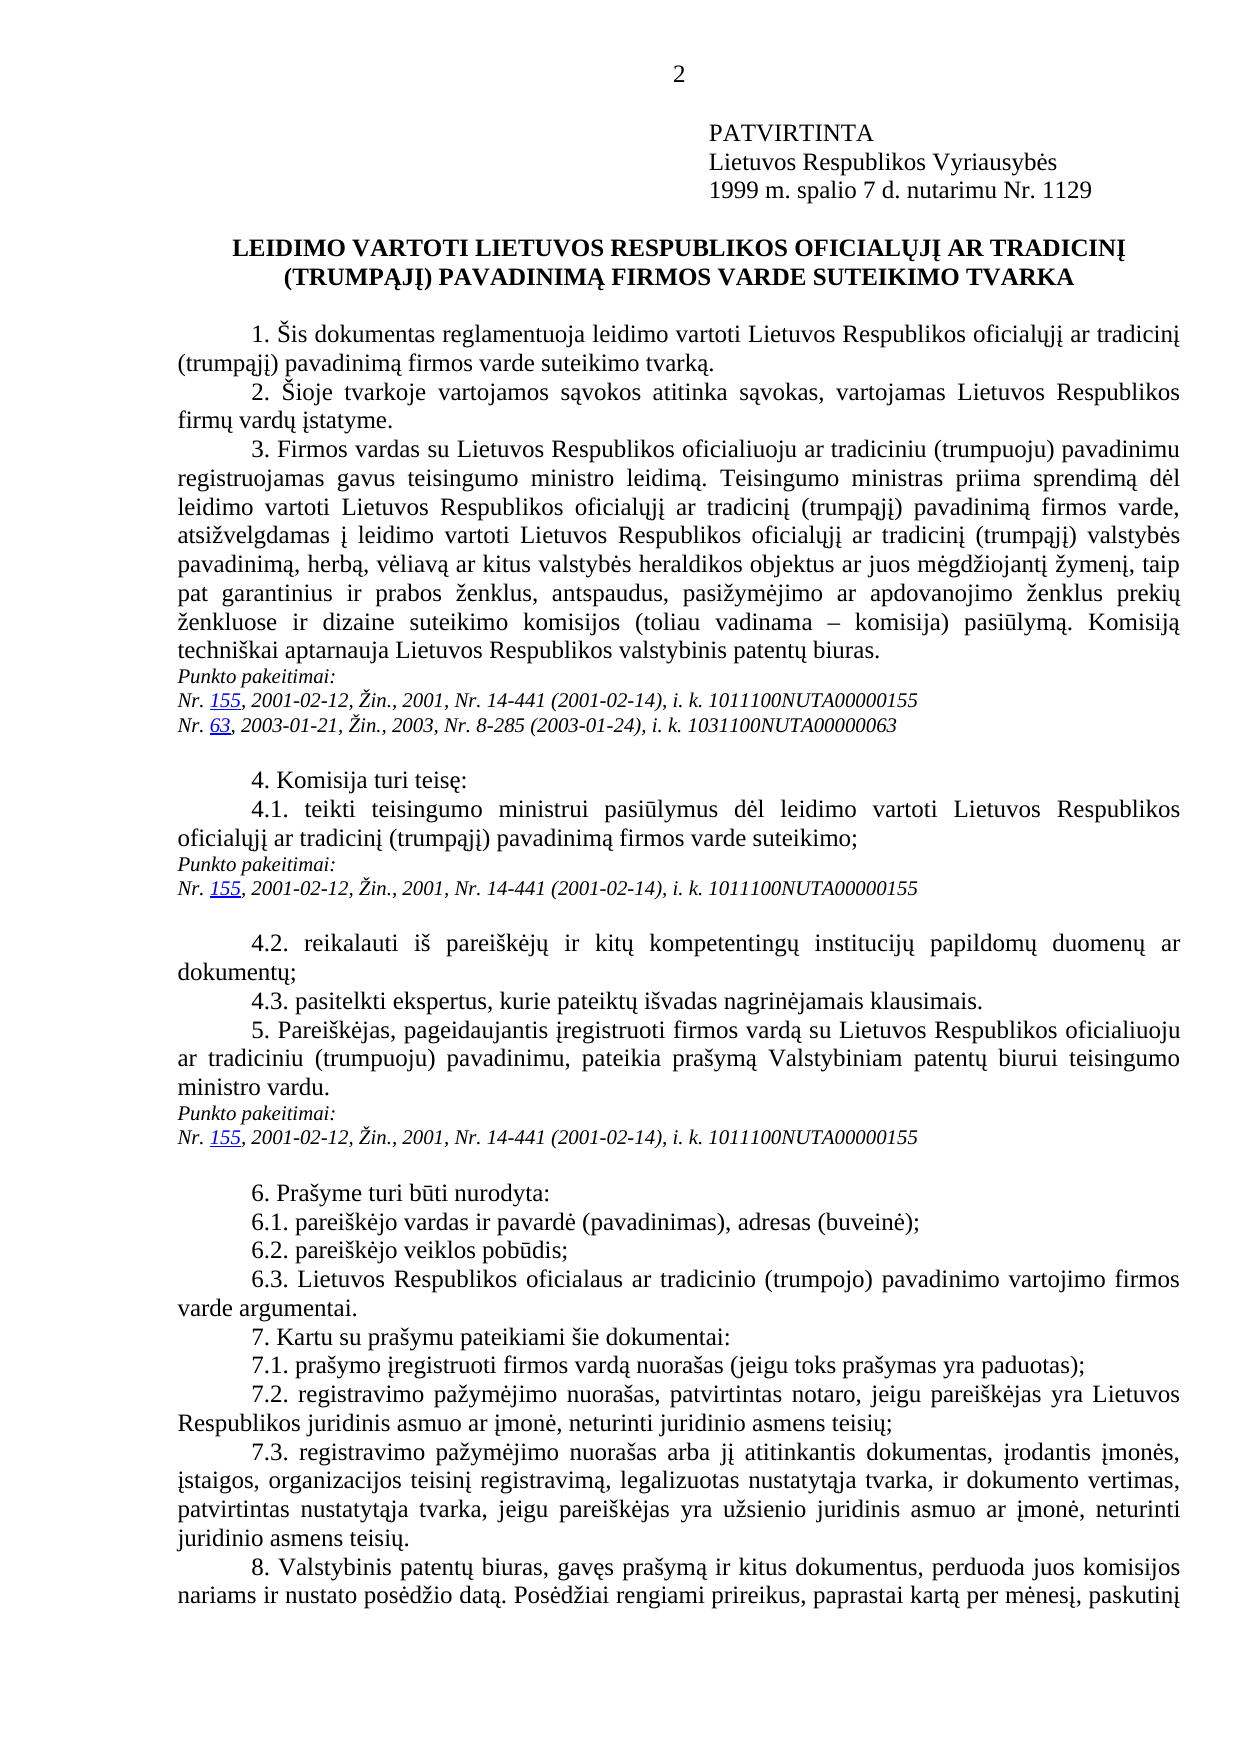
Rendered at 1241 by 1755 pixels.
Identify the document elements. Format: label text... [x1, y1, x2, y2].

text 6.2. pareiškėjo veiklos pobūdis; [177, 1235, 1181, 1264]
text 7.1. prašymo įregistruoti firmos vardą nuorašas (jeigu toks prašymas yra paduotas); [177, 1350, 1181, 1379]
text 2. Šioje tvarkoje vartojamos sąvokos atitinka sąvokas, vartojamas Lietuvos Respublikos firmų vardų įstatyme. [177, 377, 1181, 434]
text 7.3. registravimo pažymėjimo nuorašas arba jį atitinkantis dokumentas, įrodantis įmonės, įstaigos, organizacijos teisinį registravimą, legalizuotas nustatytąja tvarka, ir dokumento vertimas, patvirtintas nustatytąja tvarka, jeigu pareiškėjas yra užsienio juridinis asmuo ar įmonė, neturinti juridinio asmens teisių. [177, 1437, 1181, 1552]
text 5. Pareiškėjas, pageidaujantis įregistruoti firmos vardą su Lietuvos Respublikos oficialiuoju ar tradiciniu (trumpuoju) pavadinimu, pateikia prašymą Valstybiniam patentų biurui teisingumo ministro vardu. [177, 1015, 1181, 1101]
text 3. Firmos vardas su Lietuvos Respublikos oficialiuoju ar tradiciniu (trumpuoju) pavadinimu registruojamas gavus teisingumo ministro leidimą. Teisingumo ministras priima sprendimą dėl leidimo vartoti Lietuvos Respublikos oficialųjį ar tradicinį (trumpąjį) pavadinimą firmos varde, atsižvelgdamas į leidimo vartoti Lietuvos Respublikos oficialųjį ar tradicinį (trumpąjį) valstybės pavadinimą, herbą, vėliavą ar kitus valstybės heraldikos objektus ar juos mėgdžiojantį žymenį, taip pat garantinius ir prabos ženklus, antspaudus, pasižymėjimo ar apdovanojimo ženklus prekių ženkluose ir dizaine suteikimo komisijos (toliau vadinama – komisija) pasiūlymą. Komisiją techniškai aptarnauja Lietuvos Respublikos valstybinis patentų biuras. [177, 434, 1181, 664]
text 6. Prašyme turi būti nurodyta: [177, 1178, 1181, 1207]
text Nr. 63, 2003-01-21, Žin., 2003, Nr. 8-285 (2003-01-24), i. k. 1031100NUTA00000063 [177, 712, 1181, 737]
text 6.3. Lietuvos Respublikos oficialaus ar tradicinio (trumpojo) pavadinimo vartojimo firmos varde argumentai. [177, 1264, 1181, 1322]
text 1999 m. spalio 7 d. nutarimu Nr. 1129 [177, 176, 1181, 204]
text 4.1. teikti teisingumo ministrui pasiūlymus dėl leidimo vartoti Lietuvos Respublikos oficialųjį ar tradicinį (trumpąjį) pavadinimą firmos varde suteikimo; [177, 794, 1181, 852]
text LEIDIMO VARTOTI LIETUVOS RESPUBLIKOS OFICIALŲJĮ AR TRADICINĮ (TRUMPĄJĮ) PAVADINIMĄ FIRMOS VARDE SUTEIKIMO TVARKA [177, 233, 1181, 291]
text 4. Komisija turi teisę: [177, 765, 1181, 794]
text Nr. 155, 2001-02-12, Žin., 2001, Nr. 14-441 (2001-02-14), i. k. 1011100NUTA00000155 [177, 688, 1181, 712]
text 6.1. pareiškėjo vardas ir pavardė (pavadinimas), adresas (buveinė); [177, 1207, 1181, 1235]
text Lietuvos Respublikos Vyriausybės [177, 147, 1181, 176]
text 7. Kartu su prašymu pateikiami šie dokumentai: [177, 1322, 1181, 1350]
text Punkto pakeitimai: [177, 852, 1181, 876]
text 1. Šis dokumentas reglamentuoja leidimo vartoti Lietuvos Respublikos oficialųjį ar tradicinį (trumpąjį) pavadinimą firmos varde suteikimo tvarką. [177, 319, 1181, 377]
text 7.2. registravimo pažymėjimo nuorašas, patvirtintas notaro, jeigu pareiškėjas yra Lietuvos Respublikos juridinis asmuo ar įmonė, neturinti juridinio asmens teisių; [177, 1379, 1181, 1437]
text Patvirtinta [709, 118, 1181, 147]
text Nr. 155, 2001-02-12, Žin., 2001, Nr. 14-441 (2001-02-14), i. k. 1011100NUTA00000155 [177, 1125, 1181, 1149]
text 4.3. pasitelkti ekspertus, kurie pateiktų išvadas nagrinėjamais klausimais. [177, 986, 1181, 1015]
text Nr. 155, 2001-02-12, Žin., 2001, Nr. 14-441 (2001-02-14), i. k. 1011100NUTA00000155 [177, 876, 1181, 900]
text Punkto pakeitimai: [177, 1101, 1181, 1125]
text Punkto pakeitimai: [177, 664, 1181, 688]
text 4.2. reikalauti iš pareiškėjų ir kitų kompetentingų institucijų papildomų duomenų ar dokumentų; [177, 928, 1181, 986]
text 8. Valstybinis patentų biuras, gavęs prašymą ir kitus dokumentus, perduoda juos komisijos nariams ir nustato posėdžio datą. Posėdžiai rengiami prireikus, paprastai kartą per mėnesį, paskutinį [177, 1552, 1181, 1609]
